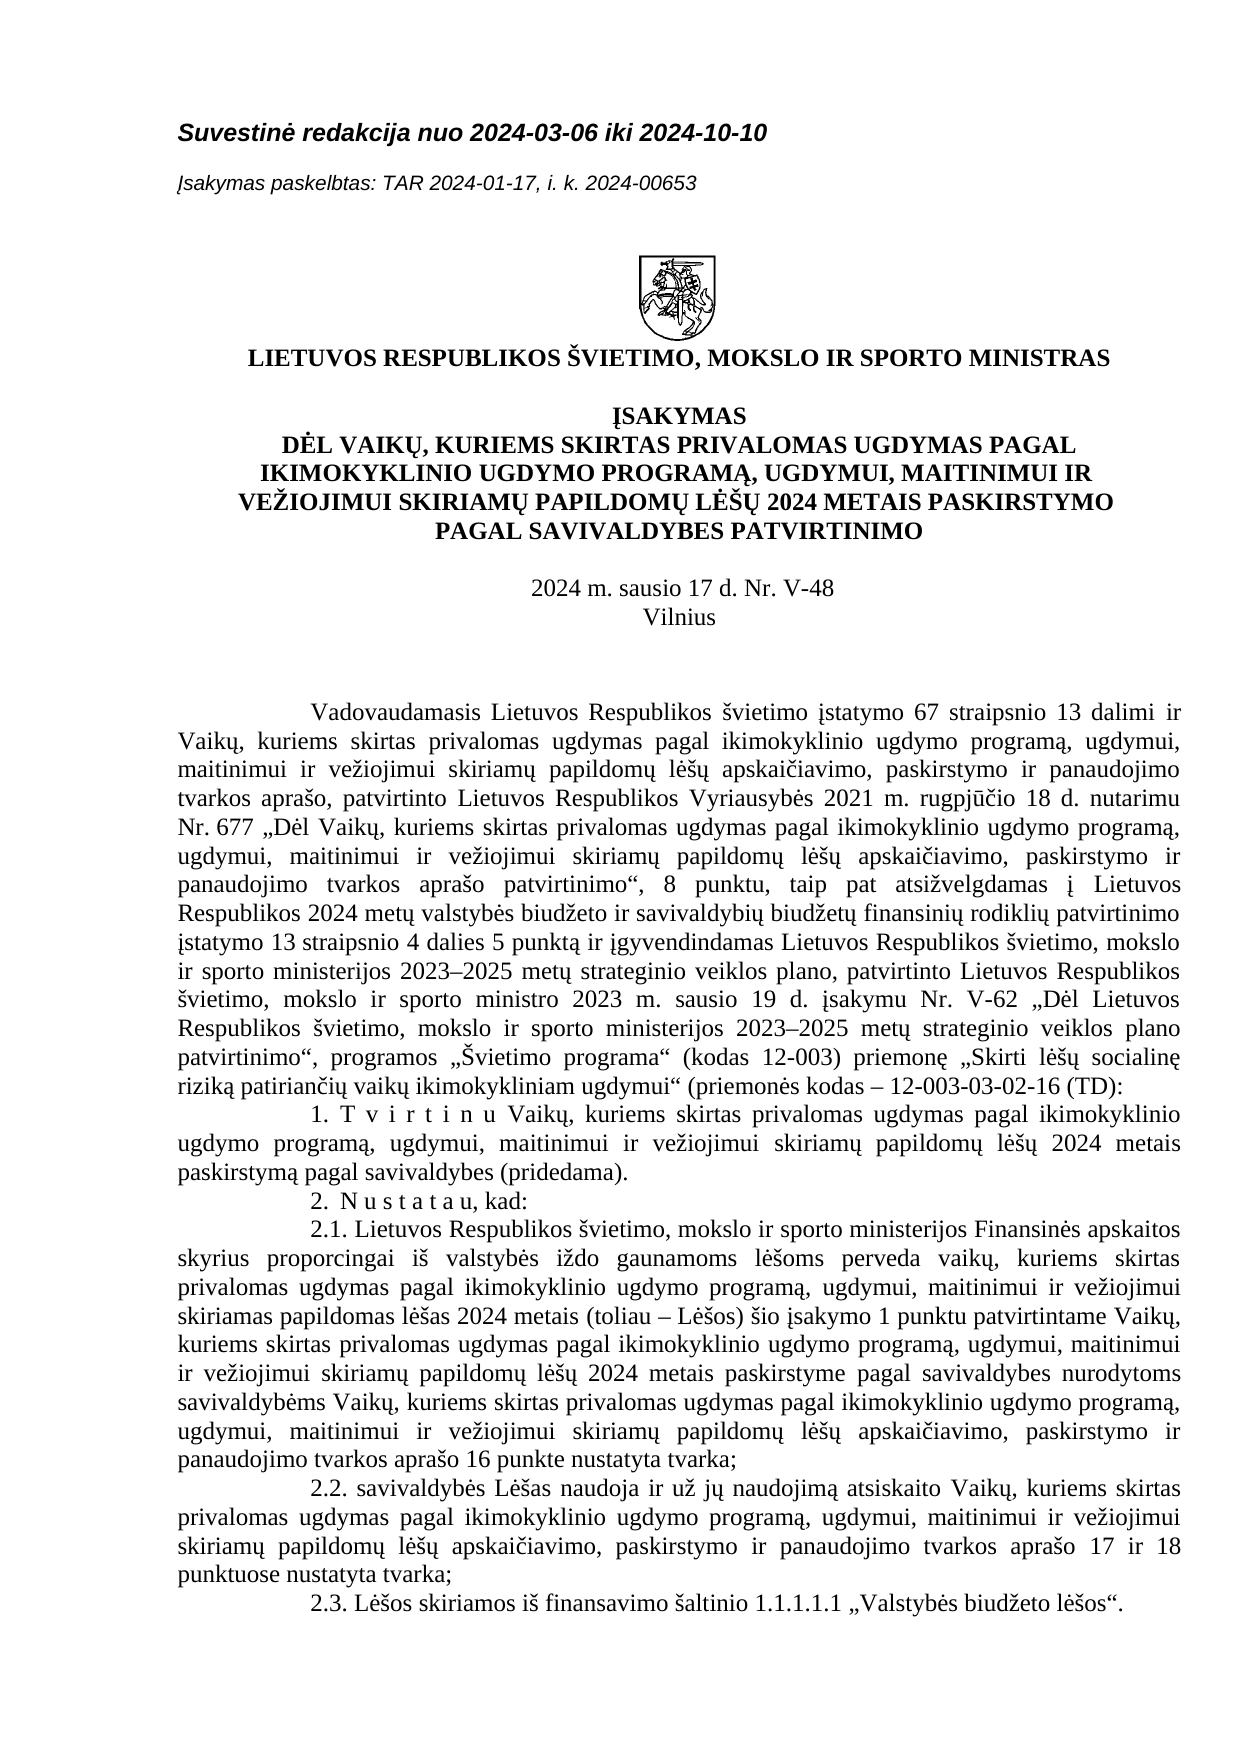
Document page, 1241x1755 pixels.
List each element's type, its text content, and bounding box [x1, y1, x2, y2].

text ĮSAKYMAS [177, 401, 1181, 430]
text LIETUVOS RESPUBLIKOS ŠVIETIMO, MOKSLO IR SPORTO MINISTRAS [177, 343, 1181, 372]
text Suvestinė redakcija nuo 2024-03-06 iki 2024-10-10 [177, 118, 1181, 147]
text Vadovaudamasis Lietuvos Respublikos švietimo įstatymo 67 straipsnio 13 dalimi ir Vaikų, kuriems skirtas privalomas ugdymas pagal ikimokyklinio ugdymo programą, ugdymui, maitinimui ir vežiojimui skiriamų papildomų lėšų apskaičiavimo, paskirstymo ir panaudojimo tvarkos aprašo, patvirtinto Lietuvos Respublikos Vyriausybės 2021 m. rugpjūčio 18 d. nutarimu Nr. 677 „Dėl Vaikų, kuriems skirtas privalomas ugdymas pagal ikimokyklinio ugdymo programą, ugdymui, maitinimui ir vežiojimui skiriamų papildomų lėšų apskaičiavimo, paskirstymo ir panaudojimo tvarkos aprašo patvirtinimo“, 8 punktu, taip pat atsižvelgdamas į Lietuvos Respublikos 2024 metų valstybės biudžeto ir savivaldybių biudžetų finansinių rodiklių patvirtinimo įstatymo 13 straipsnio 4 dalies 5 punktą ir įgyvendindamas Lietuvos Respublikos švietimo, mokslo ir sporto ministerijos 2023–2025 metų strateginio veiklos plano, patvirtinto Lietuvos Respublikos švietimo, mokslo ir sporto ministro 2023 m. sausio 19 d. įsakymu Nr. V-62 „Dėl Lietuvos Respublikos švietimo, mokslo ir sporto ministerijos 2023–2025 metų strateginio veiklos plano patvirtinimo“, programos „Švietimo programa“ (kodas 12-003) priemonę „Skirti lėšų socialinę riziką patiriančių vaikų ikimokykliniam ugdymui“ (priemonės kodas – 12-003-03-02-16 (TD): [177, 697, 1181, 1099]
text 2.1. Lietuvos Respublikos švietimo, mokslo ir sporto ministerijos Finansinės apskaitos skyrius proporcingai iš valstybės iždo gaunamoms lėšoms perveda vaikų, kuriems skirtas privalomas ugdymas pagal ikimokyklinio ugdymo programą, ugdymui, maitinimui ir vežiojimui skiriamas papildomas lėšas 2024 metais (toliau – Lėšos) šio įsakymo 1 punktu patvirtintame Vaikų, kuriems skirtas privalomas ugdymas pagal ikimokyklinio ugdymo programą, ugdymui, maitinimui ir vežiojimui skiriamų papildomų lėšų 2024 metais paskirstyme pagal savivaldybes nurodytoms savivaldybėms Vaikų, kuriems skirtas privalomas ugdymas pagal ikimokyklinio ugdymo programą, ugdymui, maitinimui ir vežiojimui skiriamų papildomų lėšų apskaičiavimo, paskirstymo ir panaudojimo tvarkos aprašo 16 punkte nustatyta tvarka; [177, 1214, 1181, 1473]
text 2. N u s t a t a u, kad: [177, 1186, 1181, 1214]
text PAGAL SAVIVALDYBES PATVIRTINIMO [177, 516, 1181, 545]
text Vilnius [177, 602, 1181, 631]
text Įsakymas paskelbtas: TAR 2024-01-17, i. k. 2024-00653 [177, 171, 1181, 195]
text 2.3. Lėšos skiriamos iš finansavimo šaltinio 1.1.1.1.1 „Valstybės biudžeto lėšos“. [177, 1588, 1181, 1617]
text DĖL VAIKŲ, KURIEMS SKIRTAS PRIVALOMAS UGDYMAS PAGAL IKIMOKYKLINIO UGDYMO PROGRAMĄ, UGDYMUI, MAITINIMUI IR [177, 430, 1181, 487]
text 1. T v i r t i n u Vaikų, kuriems skirtas privalomas ugdymas pagal ikimokyklinio ugdymo programą, ugdymui, maitinimui ir vežiojimui skiriamų papildomų lėšų 2024 metais paskirstymą pagal savivaldybes (pridedama). [177, 1099, 1181, 1186]
text VEŽIOJIMUI SKIRIAMŲ PAPILDOMŲ LĖŠŲ 2024 METAIS PASKIRSTYMO [177, 487, 1181, 516]
text 2.2. savivaldybės Lėšas naudoja ir už jų naudojimą atsiskaito Vaikų, kuriems skirtas privalomas ugdymas pagal ikimokyklinio ugdymo programą, ugdymui, maitinimui ir vežiojimui skiriamų papildomų lėšų apskaičiavimo, paskirstymo ir panaudojimo tvarkos aprašo 17 ir 18 punktuose nustatyta tvarka; [177, 1473, 1181, 1588]
text 2024 m. sausio 17 d. Nr. V-48 [177, 573, 1181, 602]
